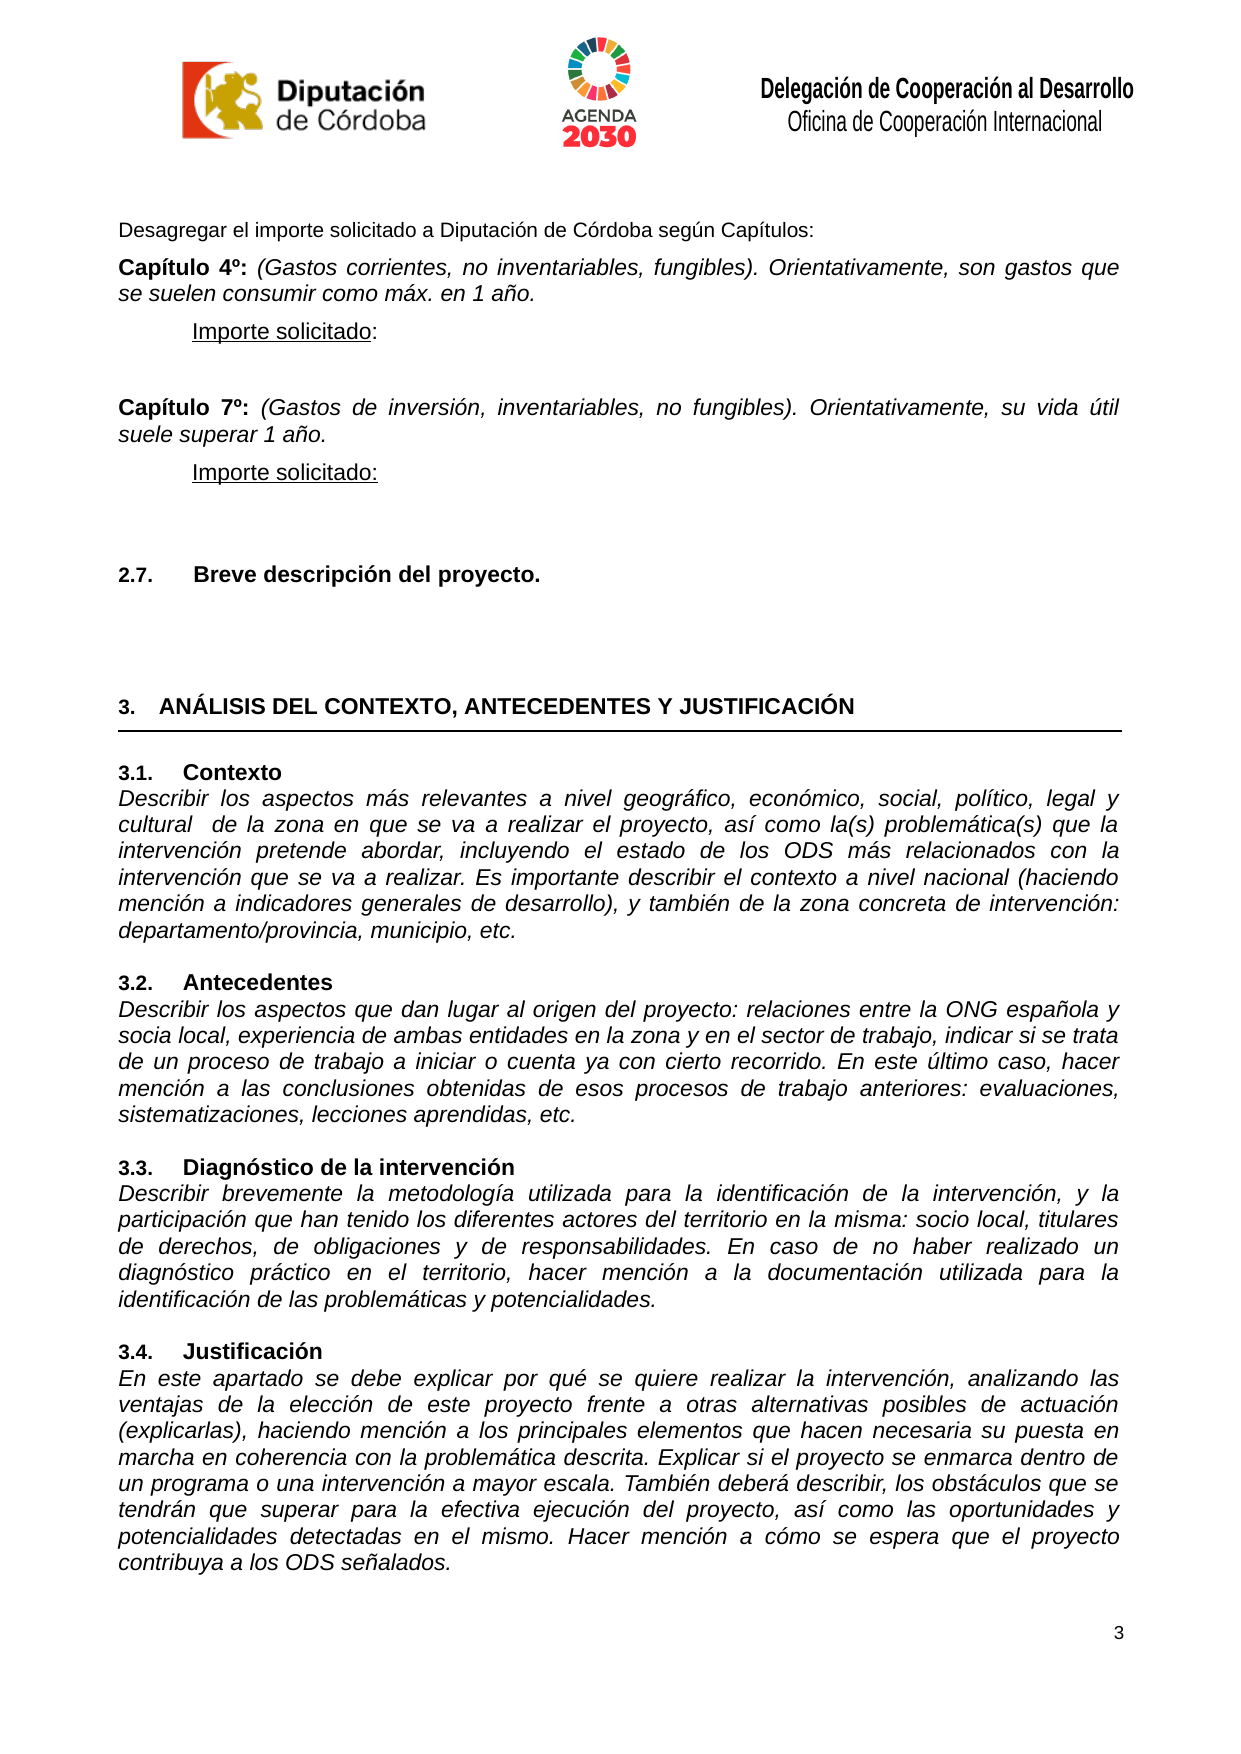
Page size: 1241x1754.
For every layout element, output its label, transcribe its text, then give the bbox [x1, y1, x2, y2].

list Breve descripción del proyecto. [118, 561, 1122, 588]
text Describir los aspectos más relevantes a nivel geográfico, económico, social, político, legal y cultural de la zona en que se va a realizar el proyecto, así como la(s) problemática(s) que la intervención pretende abordar, incluyendo el estado de los ODS más relacionados con la intervención que se va a realizar. Es importante describir el contexto a nivel nacional (haciendo mención a indicadores generales de desarrollo), y también de la zona concreta de intervención: departamento/provincia, municipio, etc. [118, 785, 1122, 943]
text Capítulo 4º: (Gastos corrientes, no inventariables, fungibles). Orientativamente, son gastos que se suelen consumir como máx. en 1 año. [118, 254, 1122, 306]
picture [159, 55, 450, 147]
text Importe solicitado: [118, 318, 1122, 344]
list Justificación [118, 1338, 1122, 1364]
picture [548, 22, 650, 158]
list Contexto [118, 758, 1122, 785]
list ANÁLISIS DEL CONTEXTO, ANTECEDENTES Y JUSTIFICACIÓN [118, 693, 1122, 730]
text Desagregar el importe solicitado a Diputación de Córdoba según Capítulos: [118, 218, 1122, 242]
text Importe solicitado: [118, 459, 1122, 485]
text Capítulo 7º: (Gastos de inversión, inventariables, no fungibles). Orientativamente, su vida útil suele superar 1 año. [118, 394, 1122, 447]
text Describir los aspectos que dan lugar al origen del proyecto: relaciones entre la ONG española y socia local, experiencia de ambas entidades en la zona y en el sector de trabajo, indicar si se trata de un proceso de trabajo a iniciar o cuenta ya con cierto recorrido. En este último caso, hacer mención a las conclusiones obtenidas de esos procesos de trabajo anteriores: evaluaciones, sistematizaciones, lecciones aprendidas, etc. [118, 996, 1122, 1127]
text Describir brevemente la metodología utilizada para la identificación de la intervención, y la participación que han tenido los diferentes actores del territorio en la misma: socio local, titulares de derechos, de obligaciones y de responsabilidades. En caso de no haber realizado un diagnóstico práctico en el territorio, hacer mención a la documentación utilizada para la identificación de las problemáticas y potencialidades. [118, 1180, 1122, 1312]
list Antecedentes [118, 969, 1122, 996]
list Diagnóstico de la intervención [118, 1154, 1122, 1180]
text En este apartado se debe explicar por qué se quiere realizar la intervención, analizando las ventajas de la elección de este proyecto frente a otras alternativas posibles de actuación (explicarlas), haciendo mención a los principales elementos que hacen necesaria su puesta en marcha en coherencia con la problemática descrita. Explicar si el proyecto se enmarca dentro de un programa o una intervención a mayor escala. También deberá describir, los obstáculos que se tendrán que superar para la efectiva ejecución del proyecto, así como las oportunidades y potencialidades detectadas en el mismo. Hacer mención a cómo se espera que el proyecto contribuya a los ODS señalados. [118, 1364, 1122, 1575]
